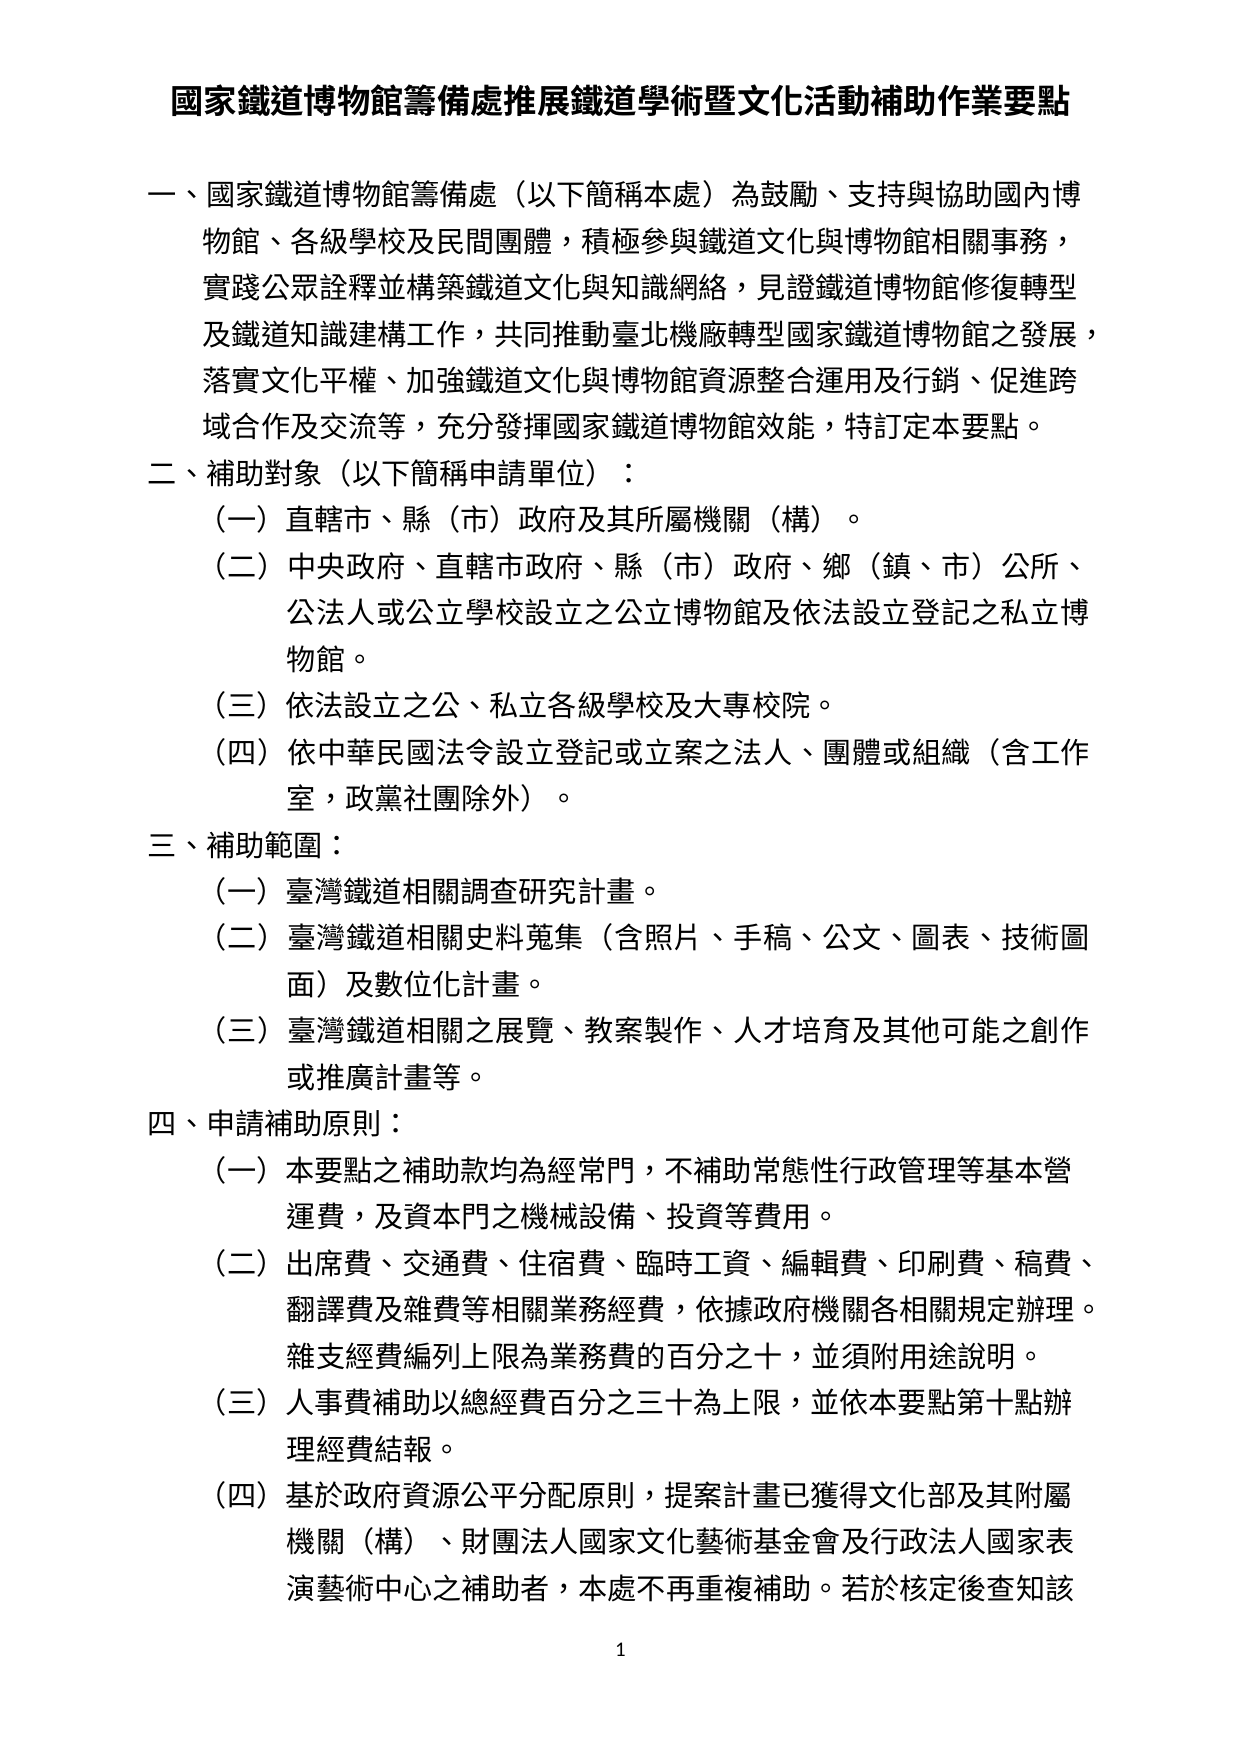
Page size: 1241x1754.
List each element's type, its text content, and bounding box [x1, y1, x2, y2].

text 二、補助對象（以下簡稱申請單位）： [148, 450, 1092, 493]
text （二）中央政府、直轄市政府、縣（市）政府、鄉（鎮、市）公所、公法人或公立學校設立之公立博物館及依法設立登記之私立博物館。 [198, 543, 1092, 678]
text （三）臺灣鐵道相關之展覽、教案製作、人才培育及其他可能之創作或推廣計畫等。 [198, 1008, 1092, 1097]
text （三）依法設立之公、私立各級學校及大專校院。 [198, 683, 1092, 725]
text （二）出席費、交通費、住宿費、臨時工資、編輯費、印刷費、稿費、翻譯費及雜費等相關業務經費，依據政府機關各相關規定辦理。雜支經費編列上限為業務費的百分之十，並須附用途說明。 [198, 1240, 1092, 1375]
text （一）本要點之補助款均為經常門，不補助常態性行政管理等基本營運費，及資本門之機械設備、投資等費用。 [198, 1147, 1092, 1236]
text 一、國家鐵道博物館籌備處（以下簡稱本處）為鼓勵、支持與協助國內博物館、各級學校及民間團體，積極參與鐵道文化與博物館相關事務，實踐公眾詮釋並構築鐵道文化與知識網絡，見證鐵道博物館修復轉型及鐵道知識建構工作，共同推動臺北機廠轉型國家鐵道博物館之發展，落實文化平權、加強鐵道文化與博物館資源整合運用及行銷、促進跨域合作及交流等，充分發揮國家鐵道博物館效能，特訂定本要點。 [148, 172, 1092, 446]
text （一）直轄市、縣（市）政府及其所屬機關（構）。 [198, 497, 1092, 539]
text （四）基於政府資源公平分配原則，提案計畫已獲得文化部及其附屬機關（構）、財團法人國家文化藝術基金會及行政法人國家表演藝術中心之補助者，本處不再重複補助。若於核定後查知該 [198, 1472, 1092, 1608]
text （一）臺灣鐵道相關調查研究計畫。 [198, 868, 1092, 911]
text （二）臺灣鐵道相關史料蒐集（含照片、手稿、公文、圖表、技術圖面）及數位化計畫。 [198, 915, 1092, 1004]
text （四）依中華民國法令設立登記或立案之法人、團體或組織（含工作室，政黨社團除外）。 [198, 729, 1092, 818]
text 三、補助範圍： [148, 822, 1092, 864]
text （三）人事費補助以總經費百分之三十為上限，並依本要點第十點辦理經費結報。 [198, 1379, 1092, 1468]
text 國家鐵道博物館籌備處推展鐵道學術暨文化活動補助作業要點 [148, 75, 1092, 123]
text 四、申請補助原則： [148, 1101, 1092, 1143]
